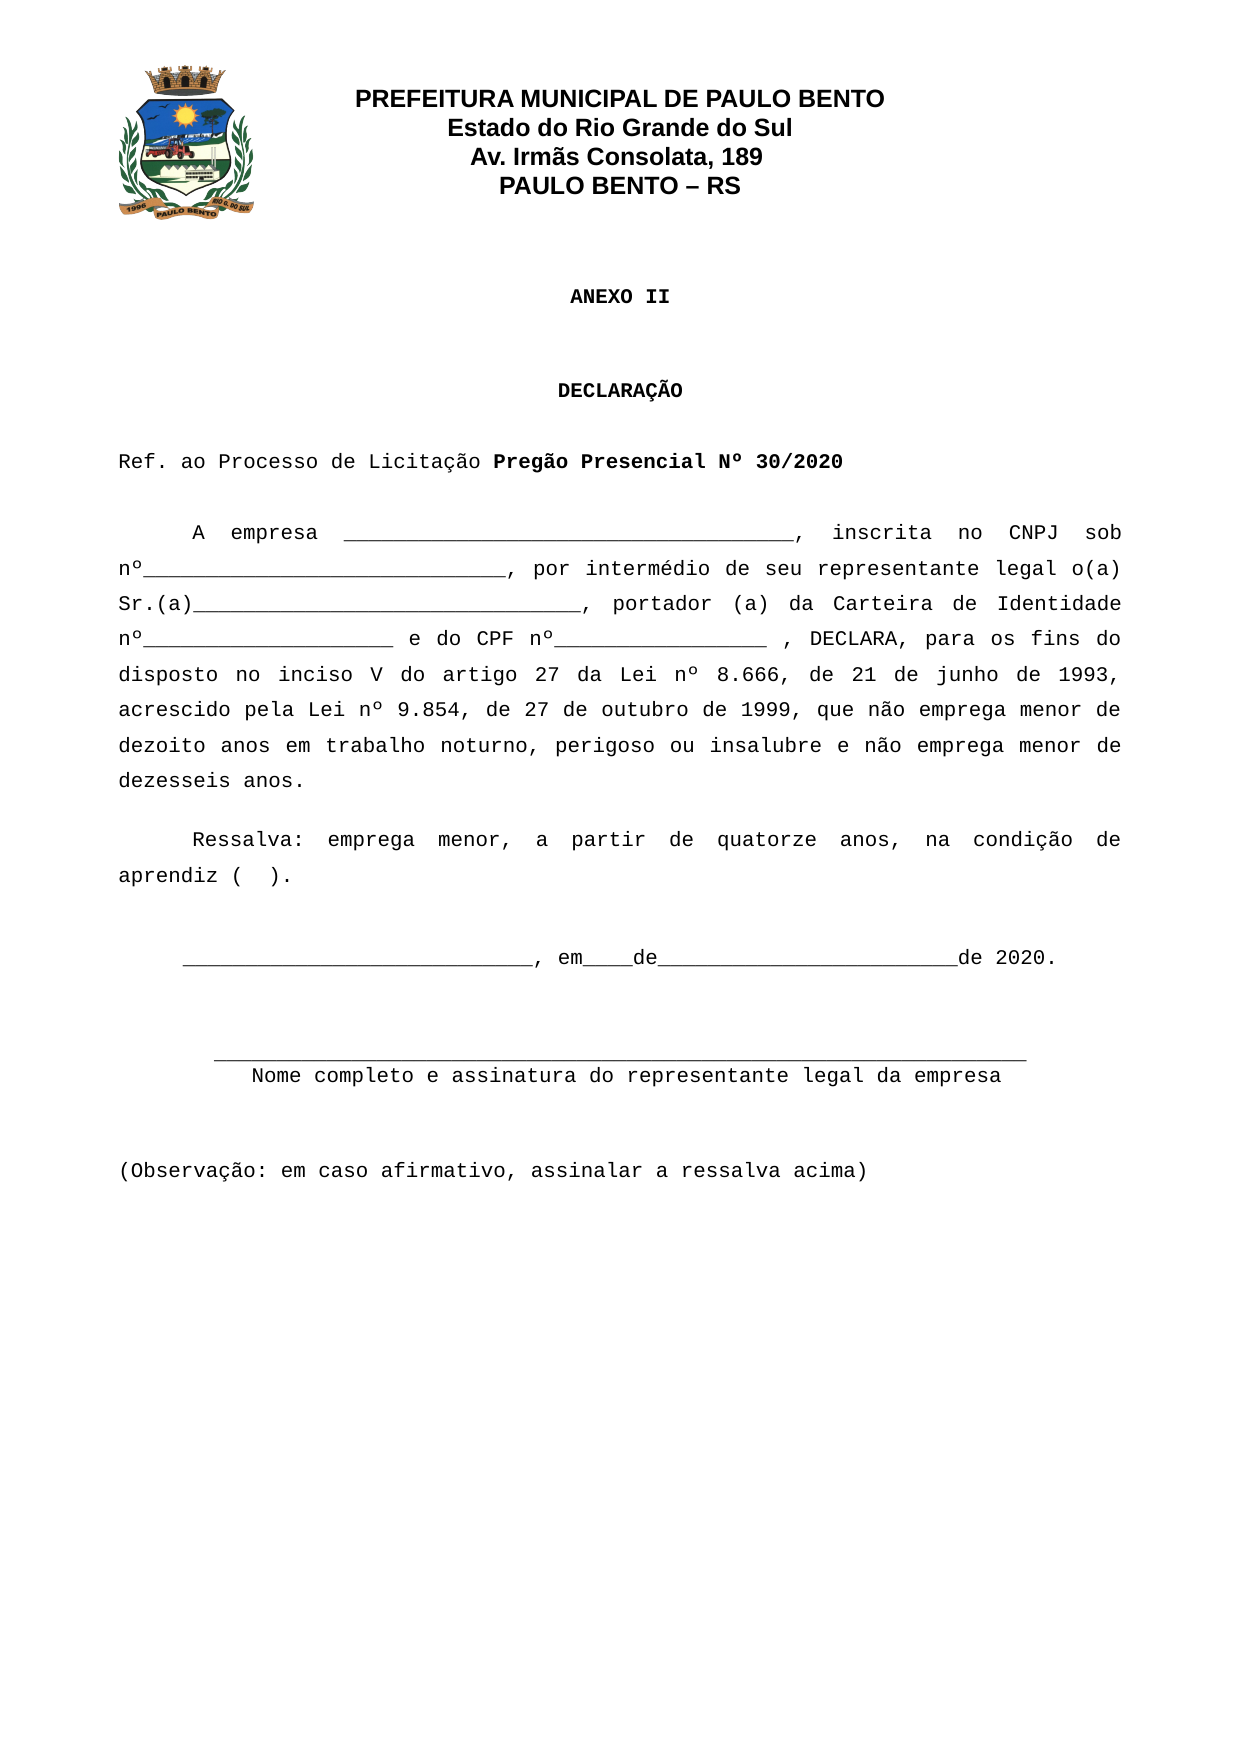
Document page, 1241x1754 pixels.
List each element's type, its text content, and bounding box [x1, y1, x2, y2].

text Ressalva: emprega menor, a partir de quatorze anos, na condição de aprendiz ( ). [118, 829, 1122, 888]
text _________________________________________________________________ [118, 1042, 1122, 1066]
text ANEXO II [118, 286, 1122, 309]
text ____________________________, em____de________________________de 2020. [118, 947, 1122, 971]
picture [118, 65, 254, 220]
text (Observação: em caso afirmativo, assinalar a ressalva acima) [118, 1160, 1122, 1184]
text Ref. ao Processo de Licitação Pregão Presencial Nº 30/2020 [118, 451, 1122, 475]
text DECLARAÇÃO [118, 380, 1122, 404]
text Nome completo e assinatura do representante legal da empresa [118, 1066, 1122, 1089]
text A empresa ____________________________________, inscrita no CNPJ sob nº_____________________________, por intermédio de seu representante legal o(a) Sr.(a)_______________________________, portador (a) da Carteira de Identidade nº____________________ e do CPF nº_________________ , DECLARA, para os fins do disposto no inciso V do artigo 27 da Lei nº 8.666, de 21 de junho de 1993, acrescido pela Lei nº 9.854, de 27 de outubro de 1999, que não emprega menor de dezoito anos em trabalho noturno, perigoso ou insalubre e não emprega menor de dezesseis anos. [118, 522, 1122, 794]
